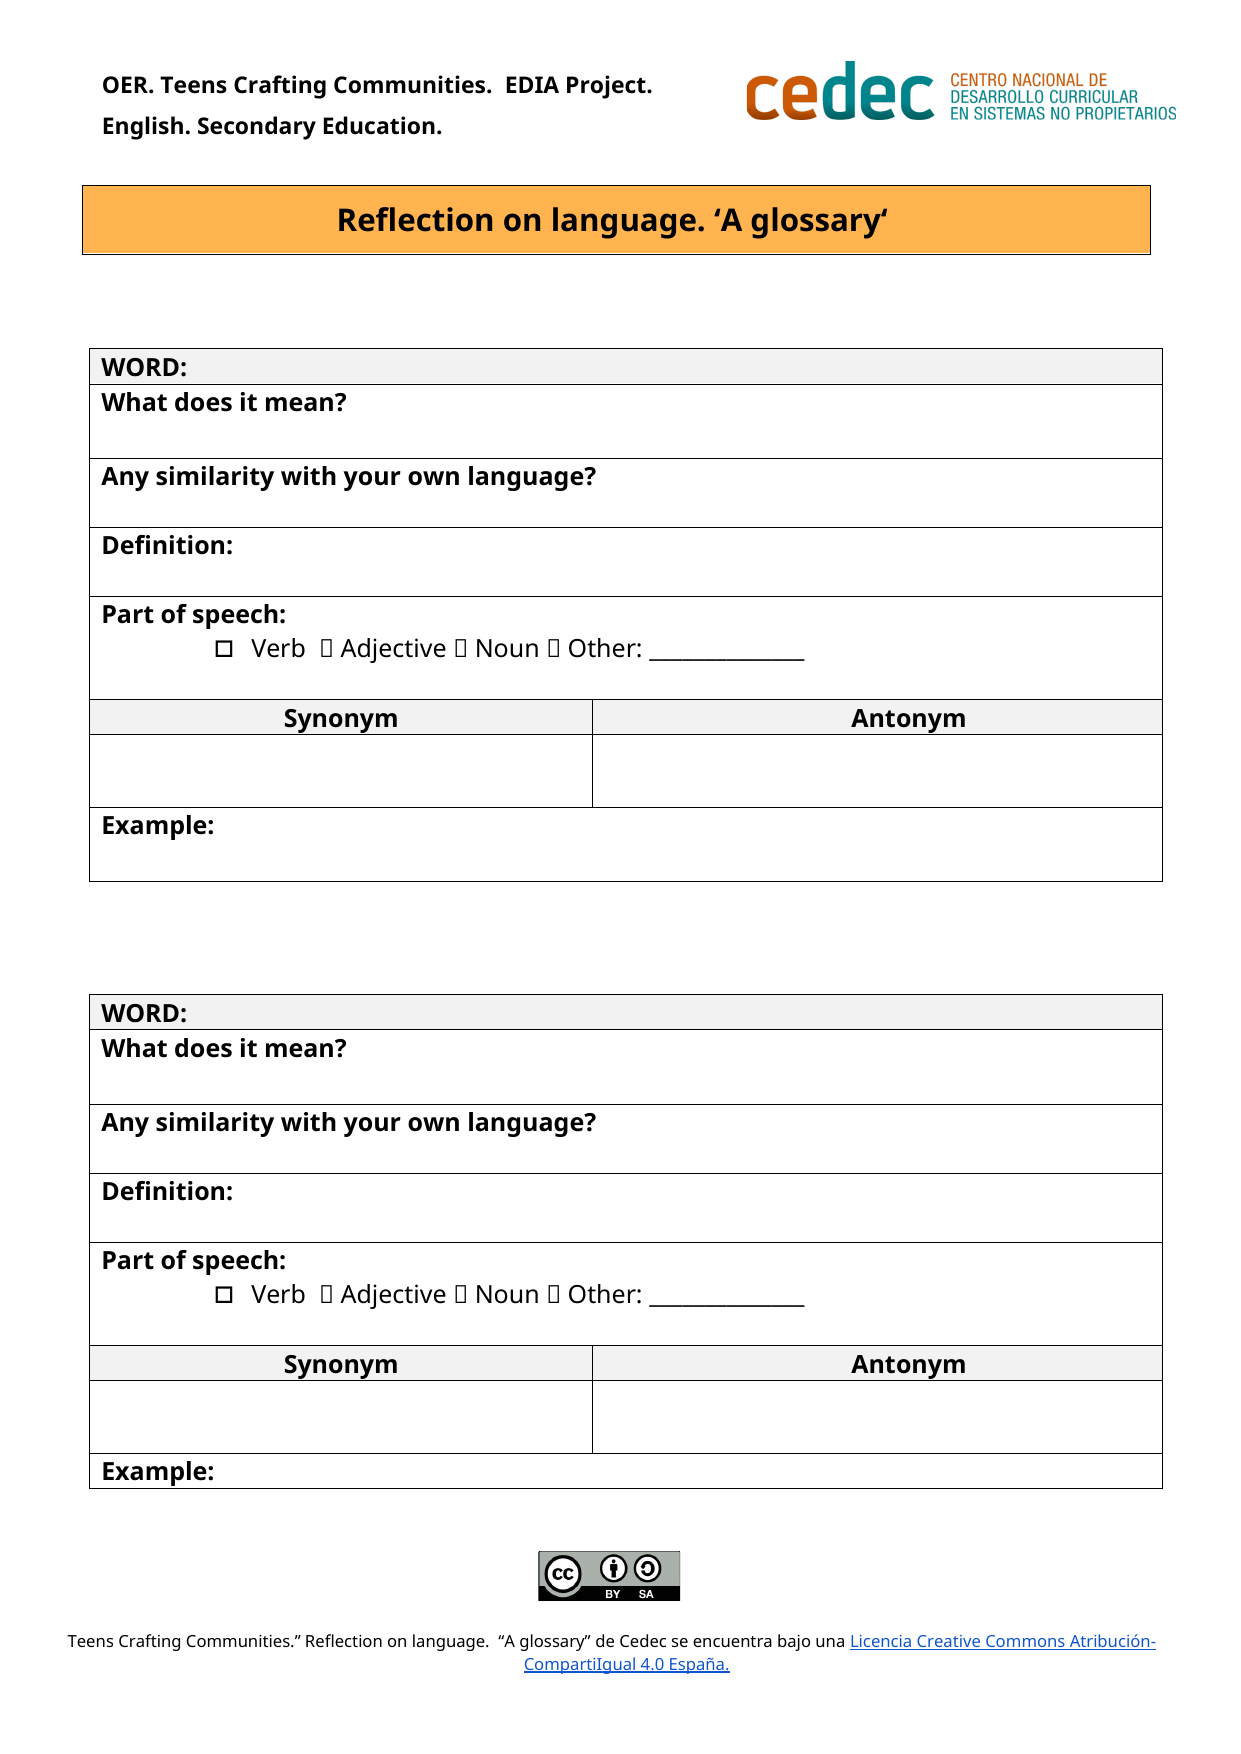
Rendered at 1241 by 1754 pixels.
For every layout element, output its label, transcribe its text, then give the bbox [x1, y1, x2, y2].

table_cell Any similarity with your own language? [90, 1105, 1162, 1173]
table_cell Antonym [593, 700, 1162, 734]
table_cell Any similarity with your own language? [90, 459, 1162, 527]
table_cell Example: [90, 1454, 1162, 1488]
picture [746, 61, 1176, 120]
table_cell [593, 735, 1162, 807]
table_cell Definition: [90, 528, 1162, 596]
table_cell Synonym [90, 700, 592, 734]
table_header Reflection on language. ‘A glossary‘ [83, 186, 1150, 253]
table_cell Definition: [90, 1174, 1162, 1242]
table_cell Synonym [90, 1346, 592, 1380]
table_cell [593, 1381, 1162, 1453]
table_cell [90, 1381, 592, 1453]
picture [538, 1551, 681, 1601]
table_cell What does it mean? [90, 385, 1162, 458]
table_cell Example: [90, 808, 1162, 881]
table_cell Antonym [593, 1346, 1162, 1380]
table_cell Part of speech: Verb  Adjective  Noun  Other: ______________ [90, 597, 1162, 699]
table_cell Part of speech: Verb  Adjective  Noun  Other: ______________ [90, 1243, 1162, 1345]
table_cell [90, 735, 592, 807]
table_header WORD: [90, 995, 1162, 1029]
table_header WORD: [90, 349, 1162, 383]
table_cell What does it mean? [90, 1030, 1162, 1104]
